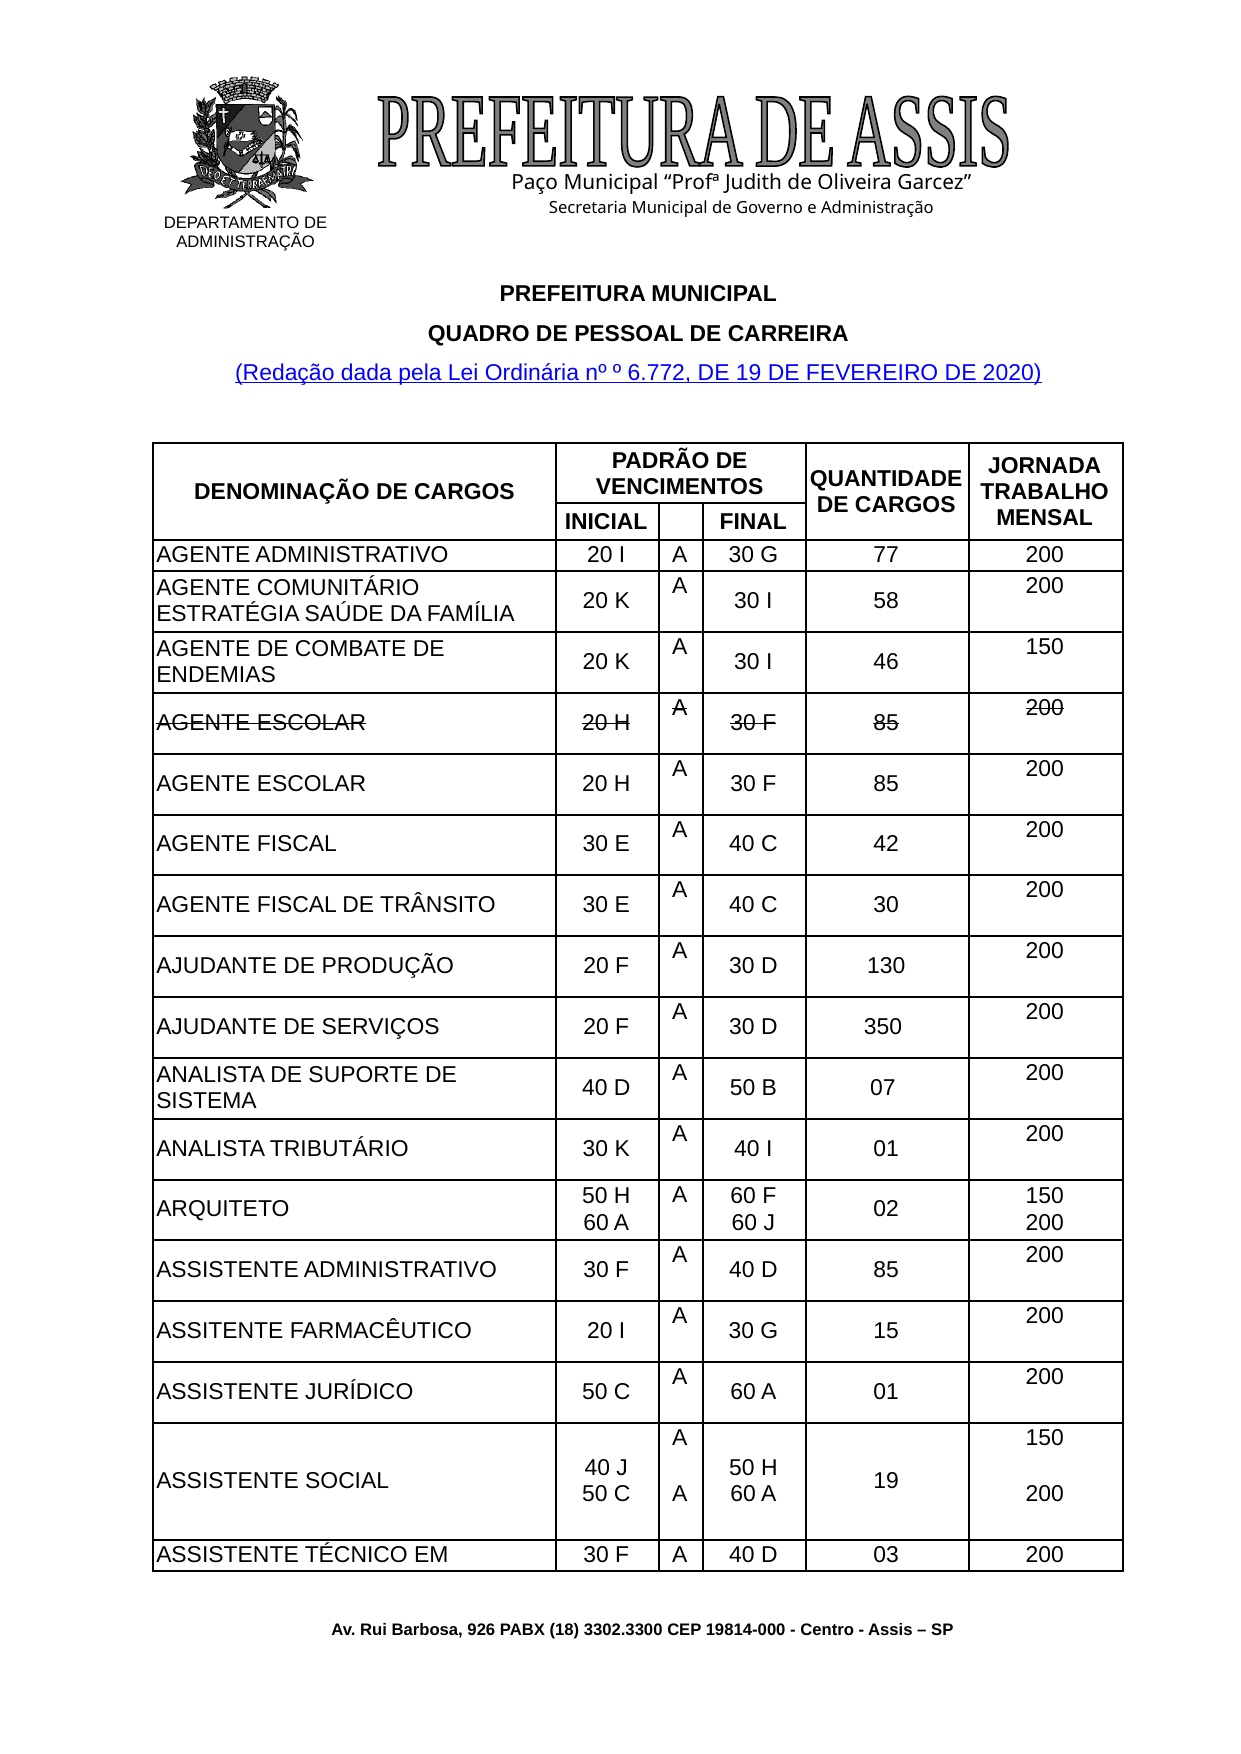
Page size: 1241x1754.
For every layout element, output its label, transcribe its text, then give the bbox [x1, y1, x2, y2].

table_cell 40 I [704, 1120, 805, 1178]
table_cell 150 200 [970, 1181, 1122, 1239]
table_cell 200 [970, 1059, 1122, 1118]
table_cell 01 [807, 1120, 968, 1178]
table_cell A [660, 1181, 702, 1239]
table_cell 30 [807, 876, 968, 935]
table_cell 30 F [704, 694, 805, 753]
table_cell 200 [970, 1363, 1122, 1422]
table_cell 200 [970, 998, 1122, 1057]
table_cell A [660, 755, 702, 813]
table_cell AGENTE DE COMBATE DE ENDEMIAS [154, 633, 555, 692]
table_cell 200 [970, 572, 1122, 631]
table_cell ARQUITETO [154, 1181, 555, 1239]
table_cell 30 K [557, 1120, 658, 1178]
table_cell 30 I [704, 572, 805, 631]
table_cell A [660, 1541, 702, 1570]
table_cell 200 [970, 816, 1122, 874]
table_cell AGENTE COMUNITÁRIO ESTRATÉGIA SAÚDE DA FAMÍLIA [154, 572, 555, 631]
table_cell 60 A [704, 1363, 805, 1422]
table_cell 200 [970, 1241, 1122, 1300]
table_cell INICIAL [557, 504, 658, 539]
text PREFEITURA MUNICIPAL [169, 280, 1107, 306]
table_cell 200 [970, 694, 1122, 753]
table_cell 30 F [704, 755, 805, 813]
table_cell [660, 504, 702, 539]
table_cell 46 [807, 633, 968, 692]
table_cell A [660, 694, 702, 753]
table_cell 200 [970, 1541, 1122, 1570]
text (Redação dada pela Lei Ordinária nº º 6.772, DE 19 DE FEVEREIRO DE 2020) [169, 359, 1107, 385]
table_cell A [660, 876, 702, 935]
table_cell 30 F [557, 1241, 658, 1300]
table_cell 150 [970, 633, 1122, 692]
table_cell 40 C [704, 876, 805, 935]
table_cell 50 C [557, 1363, 658, 1422]
table_cell A [660, 1120, 702, 1178]
table_cell 30 D [704, 937, 805, 996]
table_cell 15 [807, 1302, 968, 1361]
table_cell 20 H [557, 694, 658, 753]
table_cell AGENTE ADMINISTRATIVO [154, 541, 555, 570]
table_cell 40 J 50 C [557, 1424, 658, 1538]
table_cell 01 [807, 1363, 968, 1422]
table_cell ASSISTENTE ADMINISTRATIVO [154, 1241, 555, 1300]
table_cell A [660, 816, 702, 874]
table_cell 30 F [557, 1541, 658, 1570]
table_cell 200 [970, 876, 1122, 935]
table_cell 20 I [557, 1302, 658, 1361]
table_cell 30 G [704, 1302, 805, 1361]
table_cell 50 H 60 A [704, 1424, 805, 1538]
table_cell 58 [807, 572, 968, 631]
text QUADRO DE PESSOAL DE CARREIRA [169, 319, 1107, 346]
table_cell AJUDANTE DE PRODUÇÃO [154, 937, 555, 996]
table_cell 30 D [704, 998, 805, 1057]
table_cell ASSISTENTE SOCIAL [154, 1424, 555, 1538]
table_cell 200 [970, 1120, 1122, 1178]
table_header QUANTIDADE DE CARGOS [807, 444, 968, 539]
table_cell A [660, 1241, 702, 1300]
table_cell 200 [970, 541, 1122, 570]
table_cell 42 [807, 816, 968, 874]
table_cell 50 H 60 A [557, 1181, 658, 1239]
table_cell AGENTE ESCOLAR [154, 694, 555, 753]
table_cell 07 [807, 1059, 968, 1118]
table_cell 150 200 [970, 1424, 1122, 1538]
table_cell 77 [807, 541, 968, 570]
table_cell 20 I [557, 541, 658, 570]
table_cell 200 [970, 937, 1122, 996]
table_header DENOMINAÇÃO DE CARGOS [154, 444, 555, 539]
table_cell ANALISTA TRIBUTÁRIO [154, 1120, 555, 1178]
table_cell A [660, 1302, 702, 1361]
table_cell 30 E [557, 876, 658, 935]
table_cell A A [660, 1424, 702, 1538]
table_cell A [660, 541, 702, 570]
table_cell FINAL [704, 504, 805, 539]
table_cell AGENTE FISCAL [154, 816, 555, 874]
table_cell A [660, 633, 702, 692]
table_cell 130 [807, 937, 968, 996]
table_cell AGENTE FISCAL DE TRÂNSITO [154, 876, 555, 935]
table_cell 40 D [557, 1059, 658, 1118]
table_cell AGENTE ESCOLAR [154, 755, 555, 813]
table_cell 20 F [557, 937, 658, 996]
table_cell 350 [807, 998, 968, 1057]
table_cell A [660, 572, 702, 631]
table_header PADRÃO DE VENCIMENTOS [557, 444, 805, 502]
table_cell 60 F 60 J [704, 1181, 805, 1239]
table_cell ASSISTENTE TÉCNICO EM [154, 1541, 555, 1570]
table_cell 200 [970, 1302, 1122, 1361]
table_cell A [660, 1059, 702, 1118]
table_cell 20 F [557, 998, 658, 1057]
table_cell 03 [807, 1541, 968, 1570]
table_cell A [660, 998, 702, 1057]
table_cell 85 [807, 1241, 968, 1300]
table_cell ASSISTENTE JURÍDICO [154, 1363, 555, 1422]
table_cell A [660, 937, 702, 996]
table_cell 85 [807, 694, 968, 753]
table_cell 85 [807, 755, 968, 813]
table_cell 40 D [704, 1541, 805, 1570]
table_cell 30 G [704, 541, 805, 570]
table_header JORNADA TRABALHO MENSAL [970, 444, 1122, 539]
table_cell A [660, 1363, 702, 1422]
table_cell 30 E [557, 816, 658, 874]
table_cell 20 K [557, 633, 658, 692]
table_cell 19 [807, 1424, 968, 1538]
table_cell 40 C [704, 816, 805, 874]
table_cell 40 D [704, 1241, 805, 1300]
table_cell AJUDANTE DE SERVIÇOS [154, 998, 555, 1057]
table_cell ANALISTA DE SUPORTE DE SISTEMA [154, 1059, 555, 1118]
table_cell 20 K [557, 572, 658, 631]
table_cell ASSITENTE FARMACÊUTICO [154, 1302, 555, 1361]
table_cell 02 [807, 1181, 968, 1239]
table_cell 50 B [704, 1059, 805, 1118]
table_cell 20 H [557, 755, 658, 813]
table_cell 30 I [704, 633, 805, 692]
table_cell 200 [970, 755, 1122, 813]
